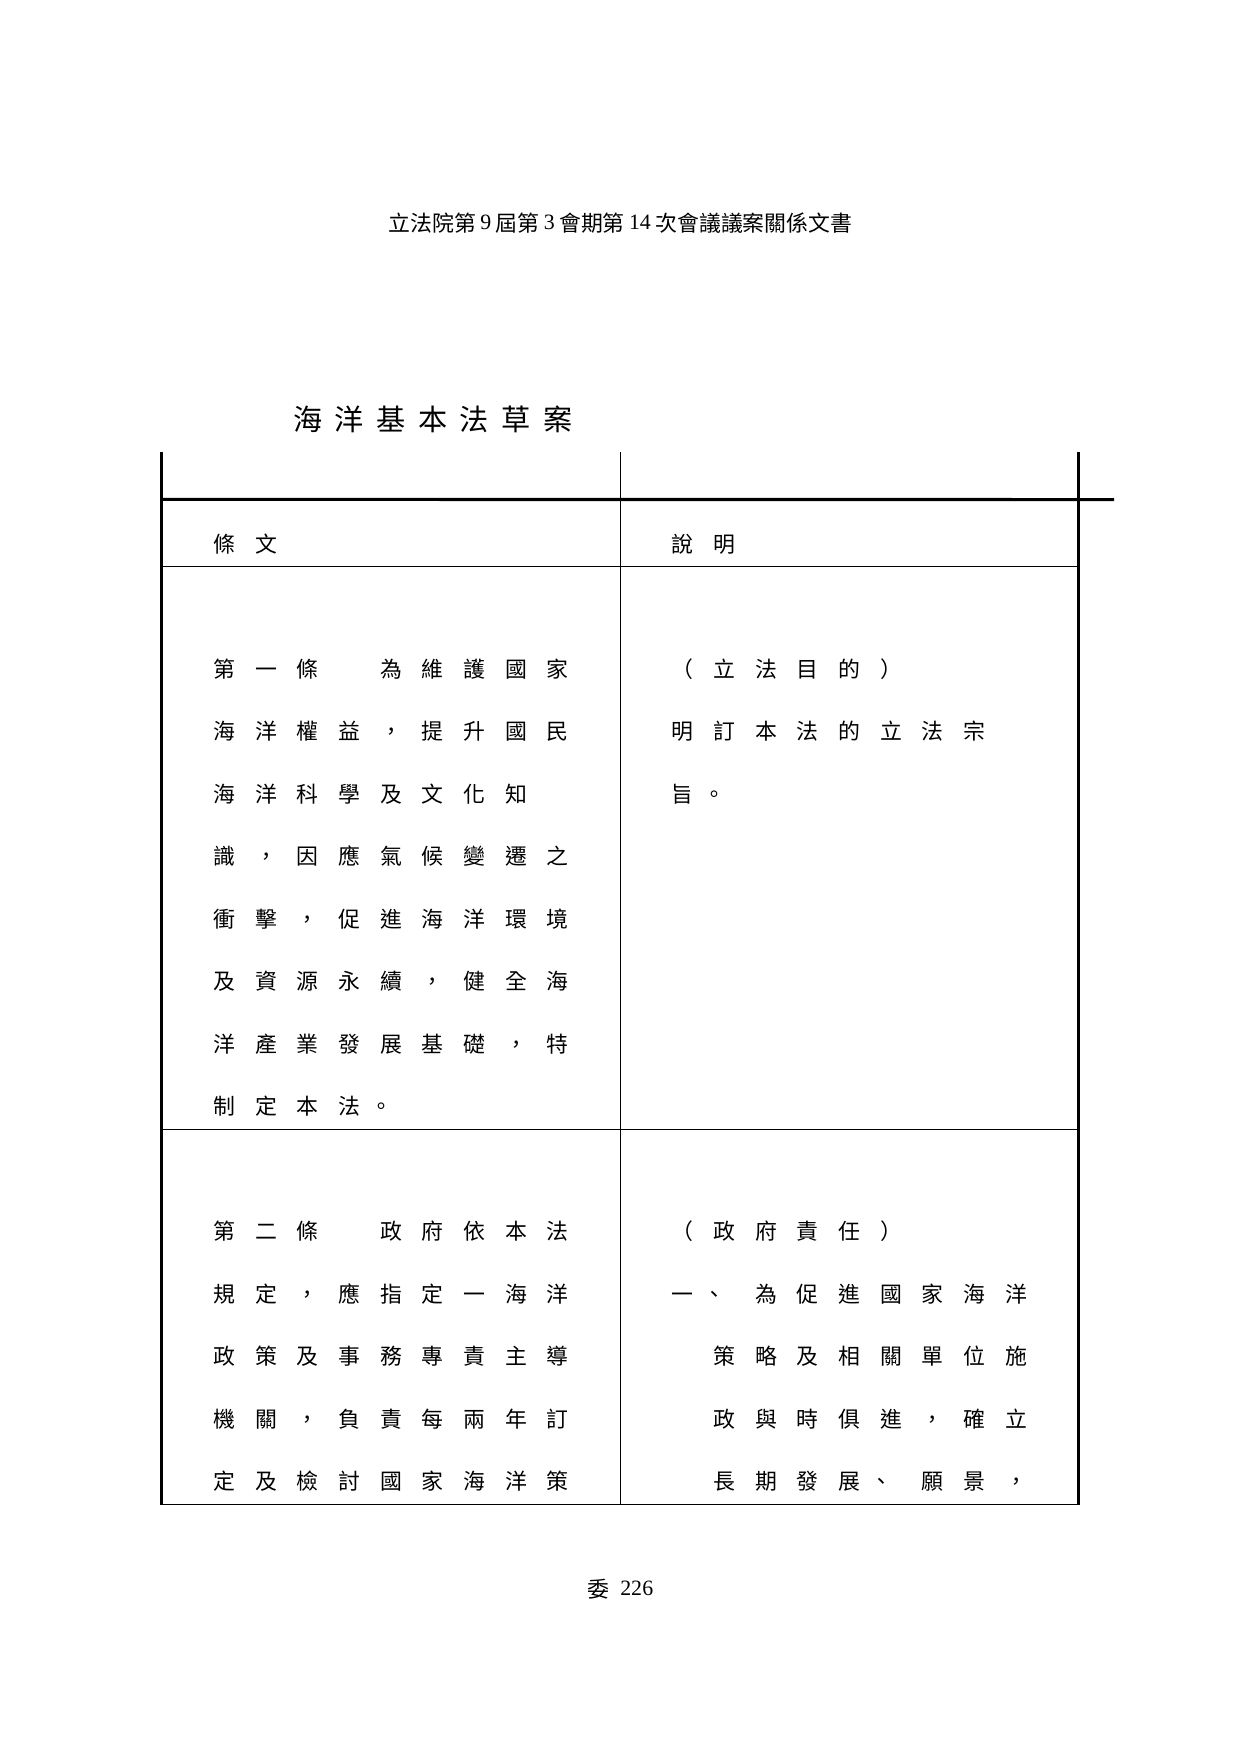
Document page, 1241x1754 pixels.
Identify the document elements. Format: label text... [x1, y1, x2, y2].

table_cell [163, 452, 620, 497]
table_cell 第二條 政府依本法規定，應指定一海洋政策及事務專責主導機關，負責每兩年訂定及檢討國家海洋策 [163, 1130, 620, 1504]
table_cell 條文 [163, 501, 620, 566]
table_cell [621, 452, 1077, 498]
table_cell 第一條 為維護國家海洋權益，提升國民海洋科學及文化知識，因應氣候變遷之衝擊，促進海洋環境及資源永續，健全海洋產業發展基礎，特制定本法。 [163, 567, 620, 1129]
table_cell 說明 [621, 502, 1077, 566]
table_header 海洋基本法草案 [162, 313, 1078, 452]
table_cell （政府責任） 一、為促進國家海洋策略及相關單位施政與時俱進，確立長期發展、願景， [621, 1130, 1077, 1504]
table_cell （立法目的） 明訂本法的立法宗旨。 [621, 567, 1077, 1129]
